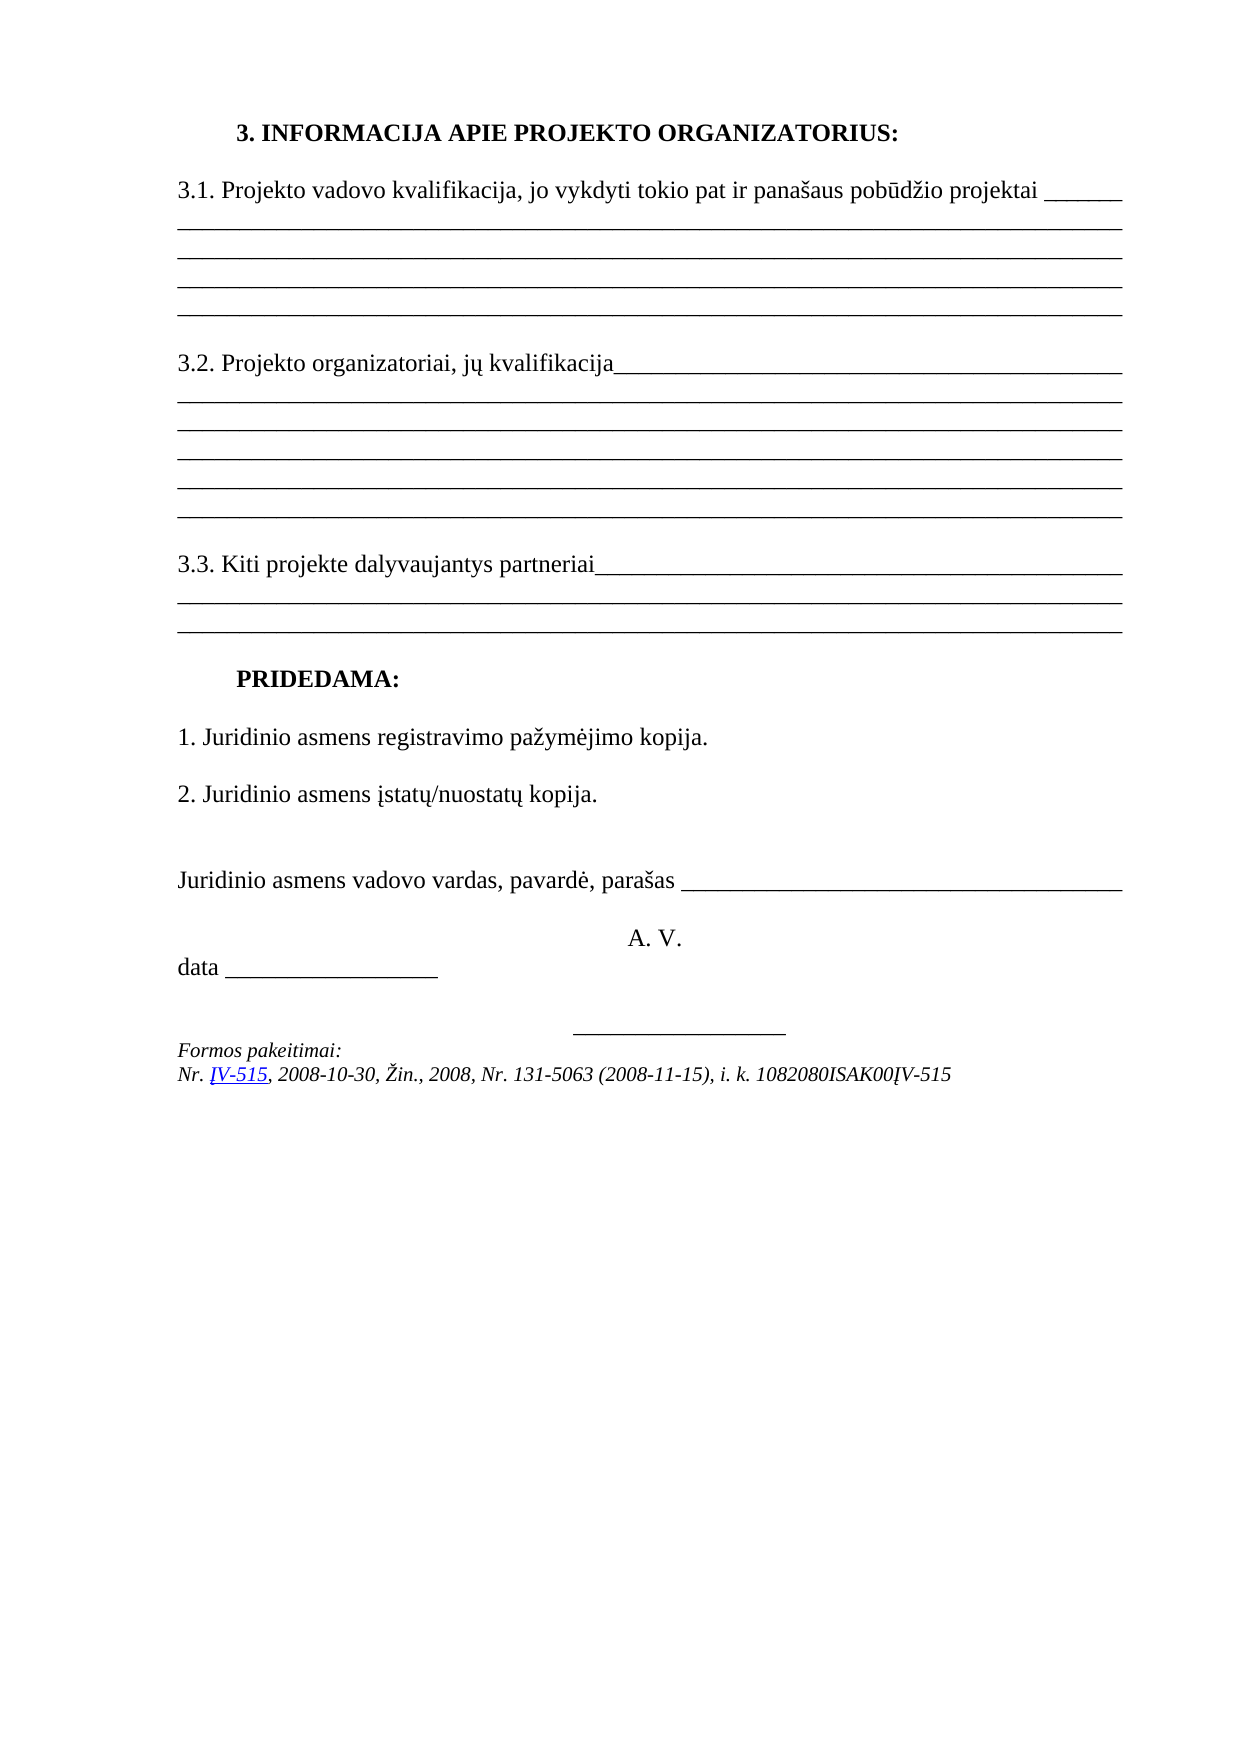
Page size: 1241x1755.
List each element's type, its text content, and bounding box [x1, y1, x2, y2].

text _ [177, 204, 1181, 233]
text 3.3. Kiti projekte dalyvaujantys partneriai [177, 549, 1181, 578]
text _ [177, 233, 1181, 262]
text _ [177, 291, 1181, 319]
text _ [177, 578, 1181, 607]
text 1. Juridinio asmens registravimo pažymėjimo kopija. [177, 722, 1181, 751]
text A. V. [627, 923, 1181, 952]
text Juridinio asmens vadovo vardas, pavardė, parašas [177, 866, 1181, 894]
text _________________ [177, 1009, 1181, 1038]
text 3.1. Projekto vadovo kvalifikacija, jo vykdyti tokio pat ir panašaus pobūdžio projektai [177, 176, 1181, 204]
text 3. INFORMACIJA APIE PROJEKTO ORGANIZATORIUS: [236, 118, 1181, 147]
text _ [177, 492, 1181, 521]
text _ [177, 463, 1181, 492]
text 2. Juridinio asmens įstatų/nuostatų kopija. [177, 779, 1181, 808]
text _ [177, 434, 1181, 463]
text Nr. ĮV-515, 2008-10-30, Žin., 2008, Nr. 131-5063 (2008-11-15), i. k. 1082080ISAK00ĮV-515 [177, 1062, 1181, 1086]
text Formos pakeitimai: [177, 1038, 1181, 1062]
text _ [177, 377, 1181, 406]
text _ [177, 262, 1181, 291]
text PRIDEDAMA: [177, 664, 1181, 693]
text 3.2. Projekto organizatoriai, jų kvalifikacija [177, 348, 1181, 377]
text _ [177, 607, 1181, 636]
text data _________________ [177, 952, 1181, 981]
text _ [177, 406, 1181, 434]
